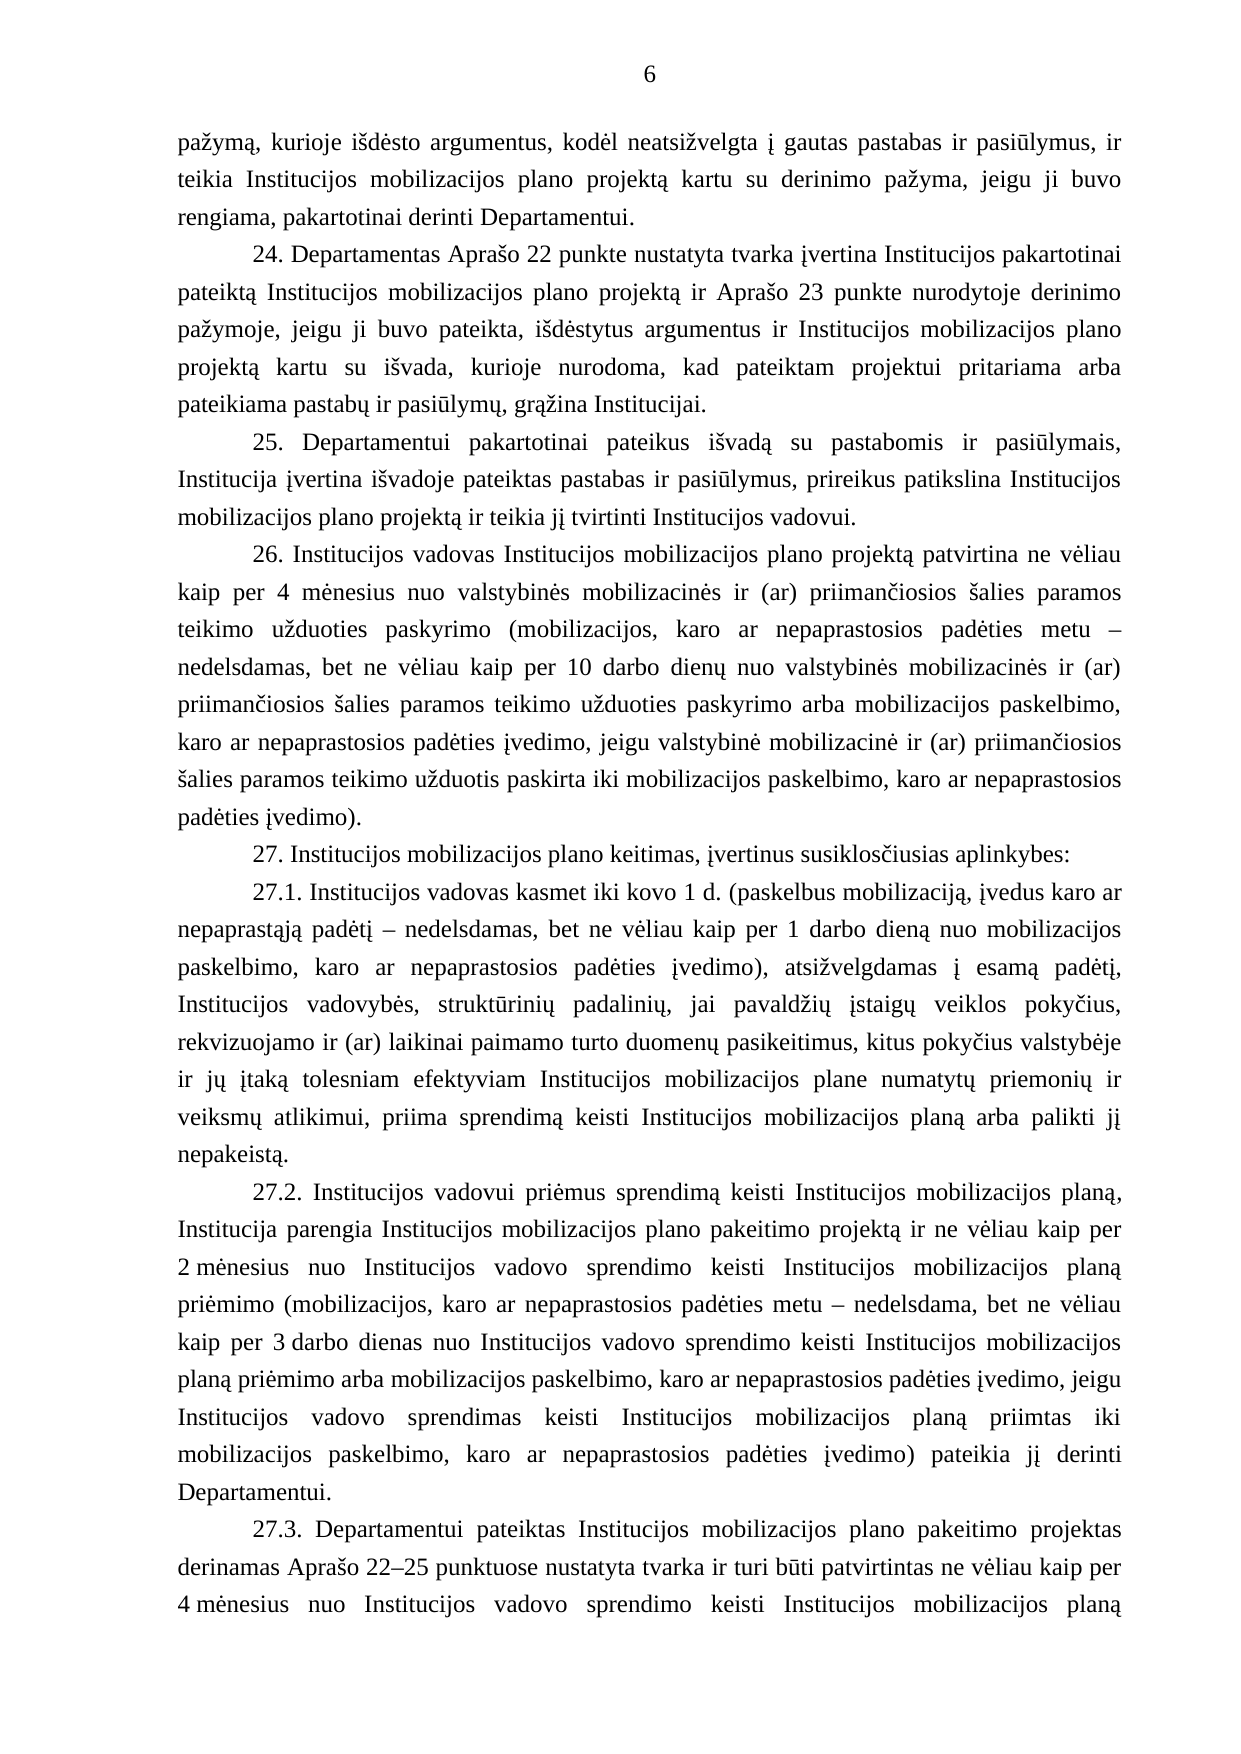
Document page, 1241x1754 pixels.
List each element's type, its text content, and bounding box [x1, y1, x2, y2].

text 25. Departamentui pakartotinai pateikus išvadą su pastabomis ir pasiūlymais, Institucija įvertina išvadoje pateiktas pastabas ir pasiūlymus, prireikus patikslina Institucijos mobilizacijos plano projektą ir teikia jį tvirtinti Institucijos vadovui. [177, 418, 1122, 531]
text 24. Departamentas Aprašo 22 punkte nustatyta tvarka įvertina Institucijos pakartotinai pateiktą Institucijos mobilizacijos plano projektą ir Aprašo 23 punkte nurodytoje derinimo pažymoje, jeigu ji buvo pateikta, išdėstytus argumentus ir Institucijos mobilizacijos plano projektą kartu su išvada, kurioje nurodoma, kad pateiktam projektui pritariama arba pateikiama pastabų ir pasiūlymų, grąžina Institucijai. [177, 231, 1122, 418]
text 26. Institucijos vadovas Institucijos mobilizacijos plano projektą patvirtina ne vėliau kaip per 4 mėnesius nuo valstybinės mobilizacinės ir (ar) priimančiosios šalies paramos teikimo užduoties paskyrimo (mobilizacijos, karo ar nepaprastosios padėties metu – nedelsdamas, bet ne vėliau kaip per 10 darbo dienų nuo valstybinės mobilizacinės ir (ar) priimančiosios šalies paramos teikimo užduoties paskyrimo arba mobilizacijos paskelbimo, karo ar nepaprastosios padėties įvedimo, jeigu valstybinė mobilizacinė ir (ar) priimančiosios šalies paramos teikimo užduotis paskirta iki mobilizacijos paskelbimo, karo ar nepaprastosios padėties įvedimo). [177, 531, 1122, 831]
text 27.2. Institucijos vadovui priėmus sprendimą keisti Institucijos mobilizacijos planą, Institucija parengia Institucijos mobilizacijos plano pakeitimo projektą ir ne vėliau kaip per 2 mėnesius nuo Institucijos vadovo sprendimo keisti Institucijos mobilizacijos planą priėmimo (mobilizacijos, karo ar nepaprastosios padėties metu – nedelsdama, bet ne vėliau kaip per 3 darbo dienas nuo Institucijos vadovo sprendimo keisti Institucijos mobilizacijos planą priėmimo arba mobilizacijos paskelbimo, karo ar nepaprastosios padėties įvedimo, jeigu Institucijos vadovo sprendimas keisti Institucijos mobilizacijos planą priimtas iki mobilizacijos paskelbimo, karo ar nepaprastosios padėties įvedimo) pateikia jį derinti Departamentui. [177, 1168, 1122, 1506]
text pažymą, kurioje išdėsto argumentus, kodėl neatsižvelgta į gautas pastabas ir pasiūlymus, ir teikia Institucijos mobilizacijos plano projektą kartu su derinimo pažyma, jeigu ji buvo rengiama, pakartotinai derinti Departamentui. [177, 118, 1122, 231]
text 27.1. Institucijos vadovas kasmet iki kovo 1 d. (paskelbus mobilizaciją, įvedus karo ar nepaprastąją padėtį – nedelsdamas, bet ne vėliau kaip per 1 darbo dieną nuo mobilizacijos paskelbimo, karo ar nepaprastosios padėties įvedimo), atsižvelgdamas į esamą padėtį, Institucijos vadovybės, struktūrinių padalinių, jai pavaldžių įstaigų veiklos pokyčius, rekvizuojamo ir (ar) laikinai paimamo turto duomenų pasikeitimus, kitus pokyčius valstybėje ir jų įtaką tolesniam efektyviam Institucijos mobilizacijos plane numatytų priemonių ir veiksmų atlikimui, priima sprendimą keisti Institucijos mobilizacijos planą arba palikti jį nepakeistą. [177, 868, 1122, 1168]
text 27. Institucijos mobilizacijos plano keitimas, įvertinus susiklosčiusias aplinkybes: [177, 831, 1122, 868]
text 27.3. Departamentui pateiktas Institucijos mobilizacijos plano pakeitimo projektas derinamas Aprašo 22–25 punktuose nustatyta tvarka ir turi būti patvirtintas ne vėliau kaip per 4 mėnesius nuo Institucijos vadovo sprendimo keisti Institucijos mobilizacijos planą [177, 1506, 1122, 1618]
